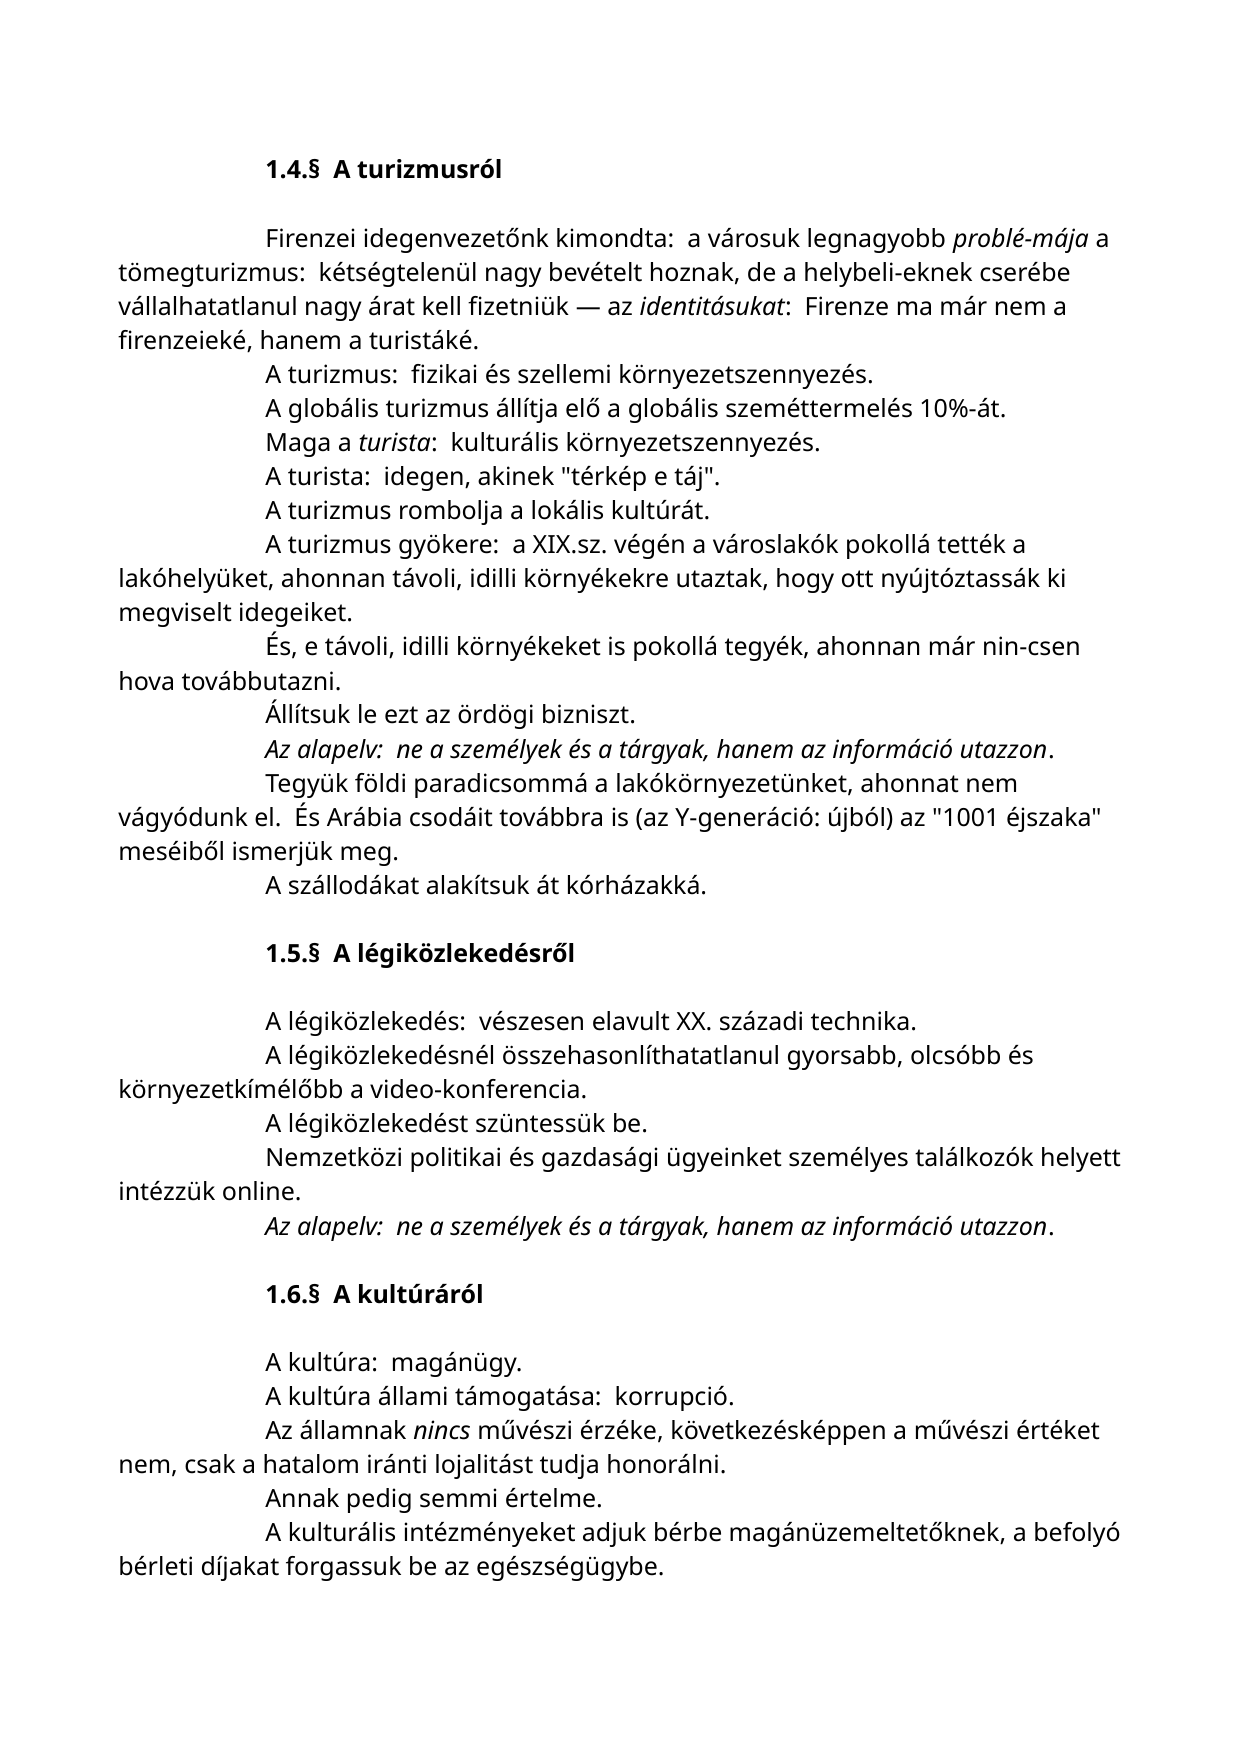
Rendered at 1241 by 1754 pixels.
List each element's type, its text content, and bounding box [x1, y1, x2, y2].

text És, e távoli, idilli környékeket is pokollá tegyék, ahonnan már nin-csen hova továbbutazni. [118, 629, 1122, 697]
text Annak pedig semmi értelme. [118, 1481, 1122, 1515]
text A légiközlekedést szüntessük be. [118, 1106, 1122, 1140]
text A turizmus: fizikai és szellemi környezetszennyezés. [118, 357, 1122, 391]
text A globális turizmus állítja elő a globális szeméttermelés 10%-át. [118, 391, 1122, 425]
text 1.4.§ A turizmusról [118, 152, 1122, 186]
text A turizmus rombolja a lokális kultúrát. [118, 493, 1122, 527]
text Az alapelv: ne a személyek és a tárgyak, hanem az információ utazzon. [118, 731, 1122, 765]
text A kultúra állami támogatása: korrupció. [118, 1378, 1122, 1412]
text Az államnak nincs művészi érzéke, következésképpen a művészi értéket nem, csak a hatalom iránti lojalitást tudja honorálni. [118, 1412, 1122, 1481]
text Tegyük földi paradicsommá a lakókörnyezetünket, ahonnat nem vágyódunk el. És Arábia csodáit továbbra is (az Y-generáció: újból) az "1001 éjszaka" meséiből ismerjük meg. [118, 765, 1122, 867]
text A turizmus gyökere: a XIX.sz. végén a városlakók pokollá tették a lakóhelyüket, ahonnan távoli, idilli környékekre utaztak, hogy ott nyújtóztassák ki megviselt idegeiket. [118, 527, 1122, 629]
text A kultúra: magánügy. [118, 1344, 1122, 1378]
text A szállodákat alakítsuk át kórházakká. [118, 867, 1122, 902]
text A kulturális intézményeket adjuk bérbe magánüzemeltetőknek, a befolyó bérleti díjakat forgassuk be az egészségügybe. [118, 1515, 1122, 1583]
text Állítsuk le ezt az ördögi bizniszt. [118, 697, 1122, 731]
text Nemzetközi politikai és gazdasági ügyeinket személyes találkozók helyett intézzük online. [118, 1140, 1122, 1208]
text 1.6.§ A kultúráról [118, 1276, 1122, 1310]
text A légiközlekedésnél összehasonlíthatatlanul gyorsabb, olcsóbb és környezetkímélőbb a video-konferencia. [118, 1038, 1122, 1106]
text 1.5.§ A légiközlekedésről [118, 936, 1122, 970]
text Firenzei idegenvezetőnk kimondta: a városuk legnagyobb problé-mája a tömegturizmus: kétségtelenül nagy bevételt hoznak, de a helybeli-eknek cserébe vállalhatatlanul nagy árat kell fizetniük ― az identitásukat: Firenze ma már nem a firenzeieké, hanem a turistáké. [118, 220, 1122, 357]
text Az alapelv: ne a személyek és a tárgyak, hanem az információ utazzon. [118, 1208, 1122, 1242]
text A turista: idegen, akinek "térkép e táj". [118, 459, 1122, 493]
text A légiközlekedés: vészesen elavult XX. századi technika. [118, 1004, 1122, 1038]
text Maga a turista: kulturális környezetszennyezés. [118, 425, 1122, 459]
